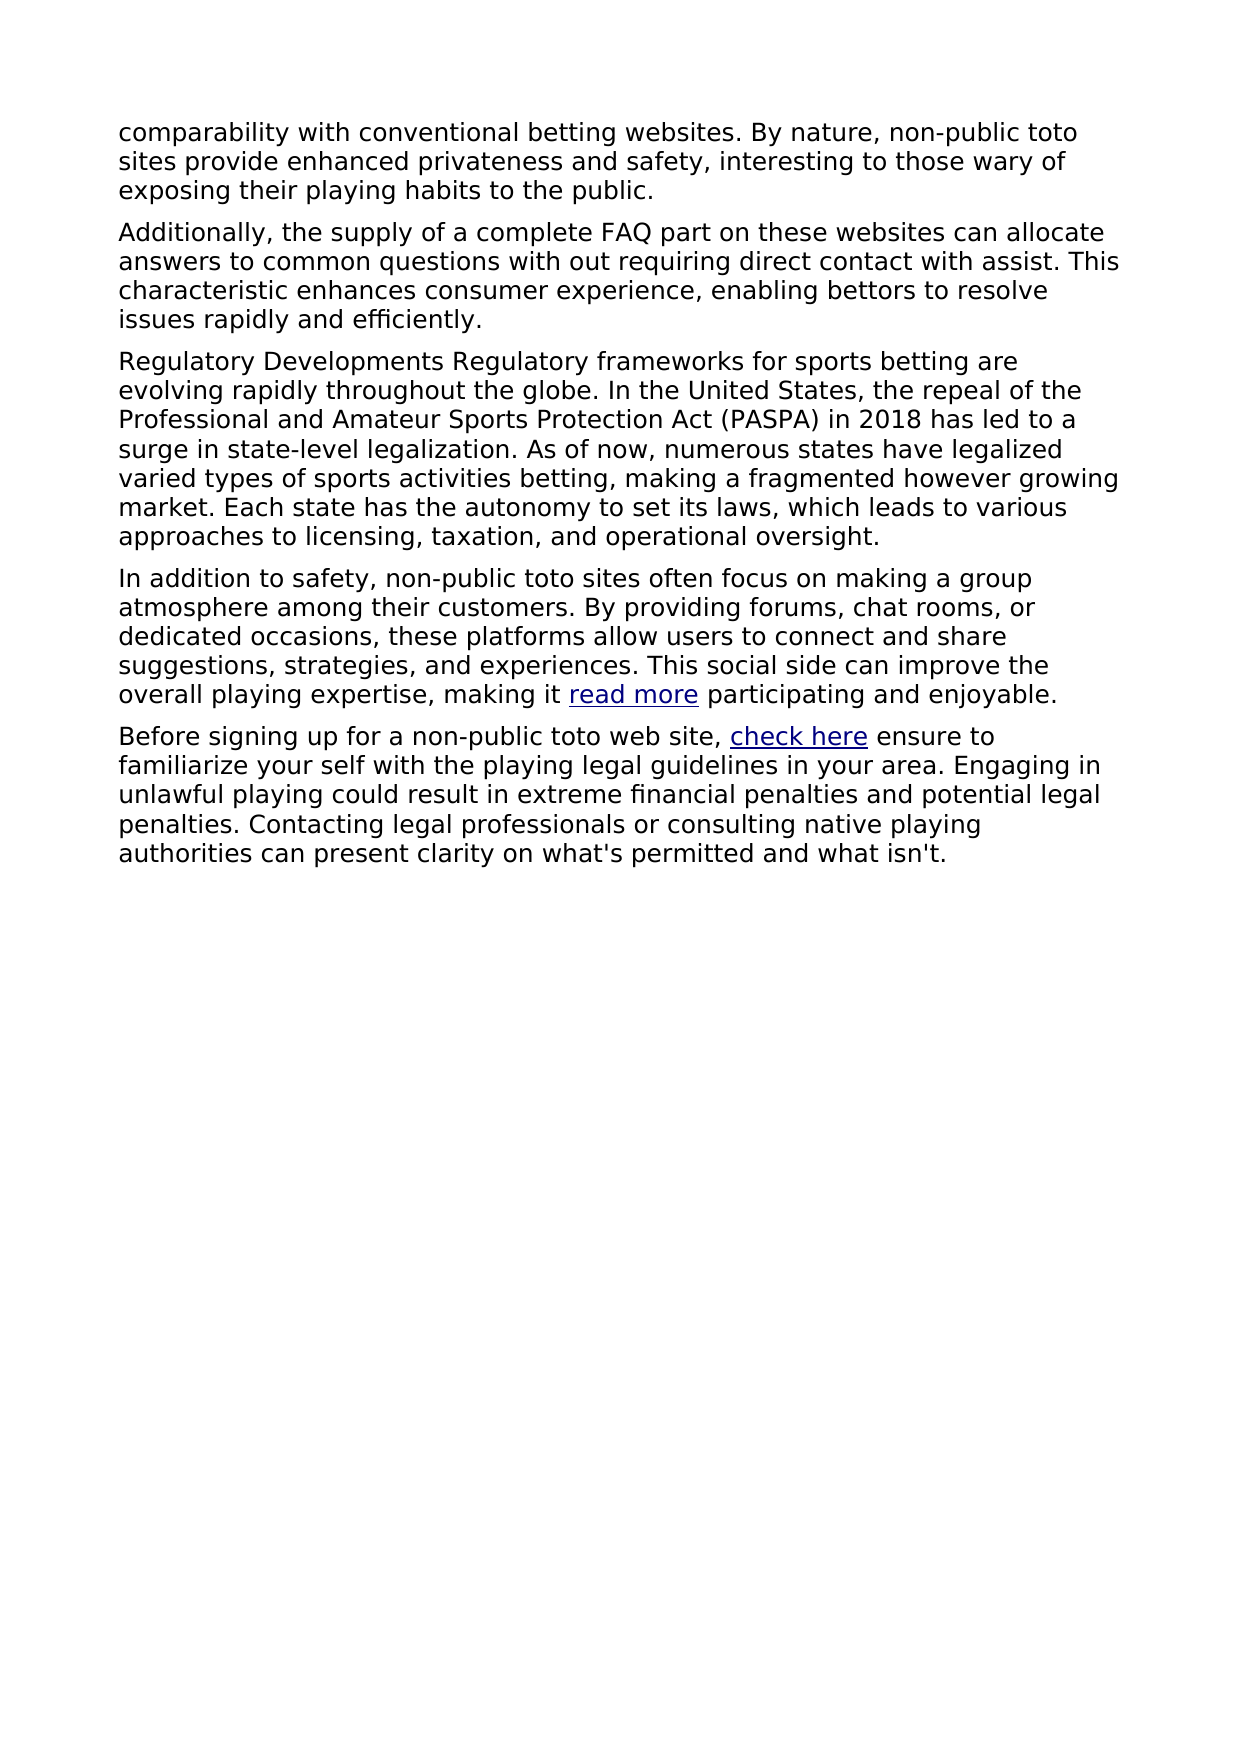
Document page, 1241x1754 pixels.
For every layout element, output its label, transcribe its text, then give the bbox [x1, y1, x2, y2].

text Regulatory Developments Regulatory frameworks for sports betting are evolving rapidly throughout the globe. In the United States, the repeal of the Professional and Amateur Sports Protection Act (PASPA) in 2018 has led to a surge in state-level legalization. As of now, numerous states have legalized varied types of sports activities betting, making a fragmented however growing market. Each state has the autonomy to set its laws, which leads to various approaches to licensing, taxation, and operational oversight. [118, 347, 1122, 551]
text In addition to safety, non-public toto sites often focus on making a group atmosphere among their customers. By providing forums, chat rooms, or dedicated occasions, these platforms allow users to connect and share suggestions, strategies, and experiences. This social side can improve the overall playing expertise, making it read more participating and enjoyable. [118, 564, 1122, 710]
text Additionally, the supply of a complete FAQ part on these websites can allocate answers to common questions with out requiring direct contact with assist. This characteristic enhances consumer experience, enabling bettors to resolve issues rapidly and efficiently. [118, 218, 1122, 335]
text comparability with conventional betting websites. By nature, non-public toto sites provide enhanced privateness and safety, interesting to those wary of exposing their playing habits to the public. [118, 118, 1122, 206]
text Before signing up for a non-public toto web site, check here ensure to familiarize your self with the playing legal guidelines in your area. Engaging in unlawful playing could result in extreme financial penalties and potential legal penalties. Contacting legal professionals or consulting native playing authorities can present clarity on what's permitted and what isn't. [118, 722, 1122, 868]
